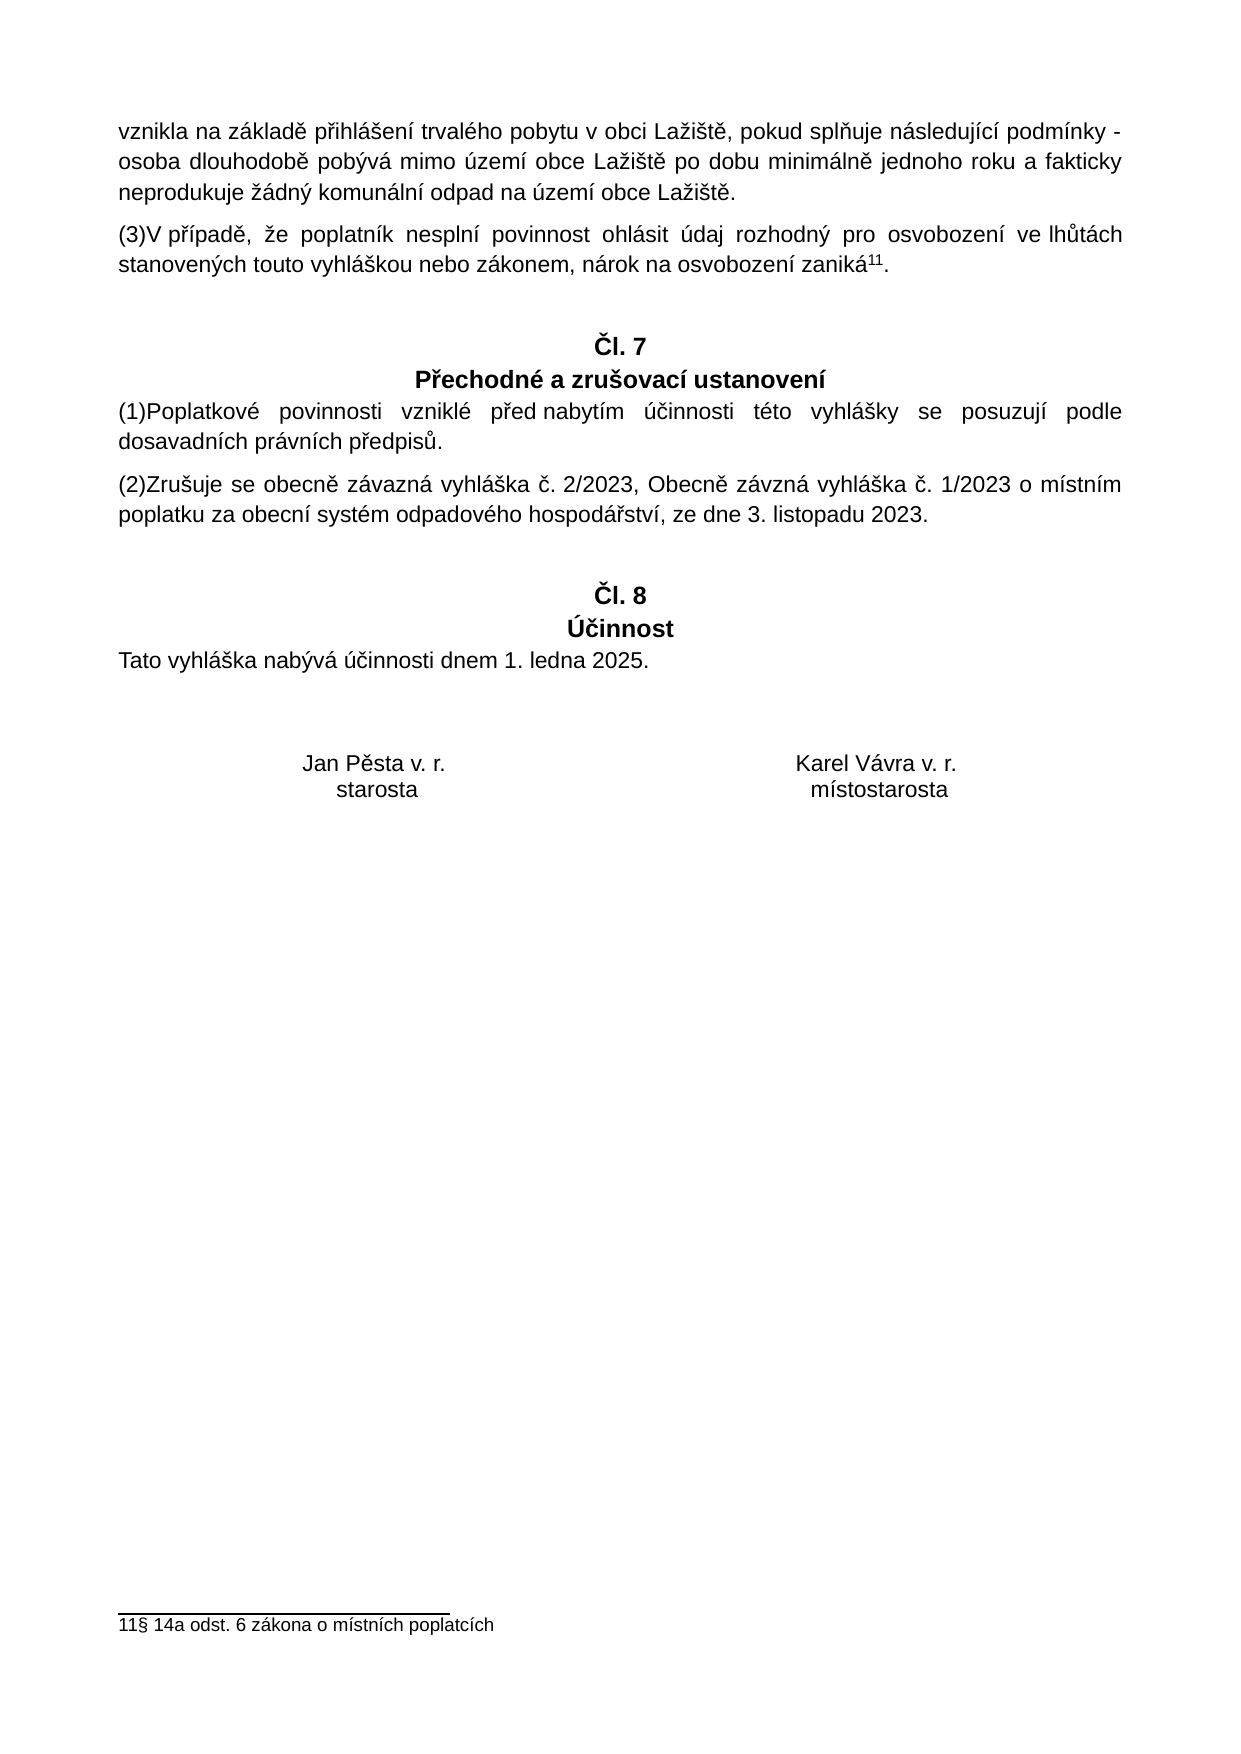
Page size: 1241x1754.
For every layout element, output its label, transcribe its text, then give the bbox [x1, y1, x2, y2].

list V případě, že poplatník nesplní povinnost ohlásit údaj rozhodný pro osvobození ve lhůtách stanovených touto vyhláškou nebo zákonem, nárok na osvobození zaniká. [118, 221, 1122, 278]
list Poplatkové povinnosti vzniklé před nabytím účinnosti této vyhlášky se posuzují podle dosavadních právních předpisů. [118, 398, 1122, 454]
table_header Karel Vávra v. r. místostarosta [625, 690, 1127, 808]
table_header Jan Pěsta v. r. starosta [123, 690, 625, 808]
subtitle Čl. 7 Přechodné a zrušovací ustanovení [118, 332, 1122, 393]
list § 14a odst. 6 zákona o místních poplatcích [118, 1614, 1122, 1635]
list vznikla na základě přihlášení trvalého pobytu v obci Lažiště, pokud splňuje následující podmínky - osoba dlouhodobě pobývá mimo území obce Lažiště po dobu minimálně jednoho roku a fakticky neprodukuje žádný komunální odpad na území obce Lažiště. [118, 118, 1122, 205]
list Zrušuje se obecně závazná vyhláška č. 2/2023, Obecně závzná vyhláška č. 1/2023 o místním poplatku za obecní systém odpadového hospodářství, ze dne 3. listopadu 2023. [118, 471, 1122, 527]
table_cell [625, 808, 1127, 926]
table_cell [123, 808, 625, 926]
subtitle Čl. 8 Účinnost [118, 581, 1122, 643]
text Tato vyhláška nabývá účinnosti dnem 1. ledna 2025. [118, 647, 1122, 673]
